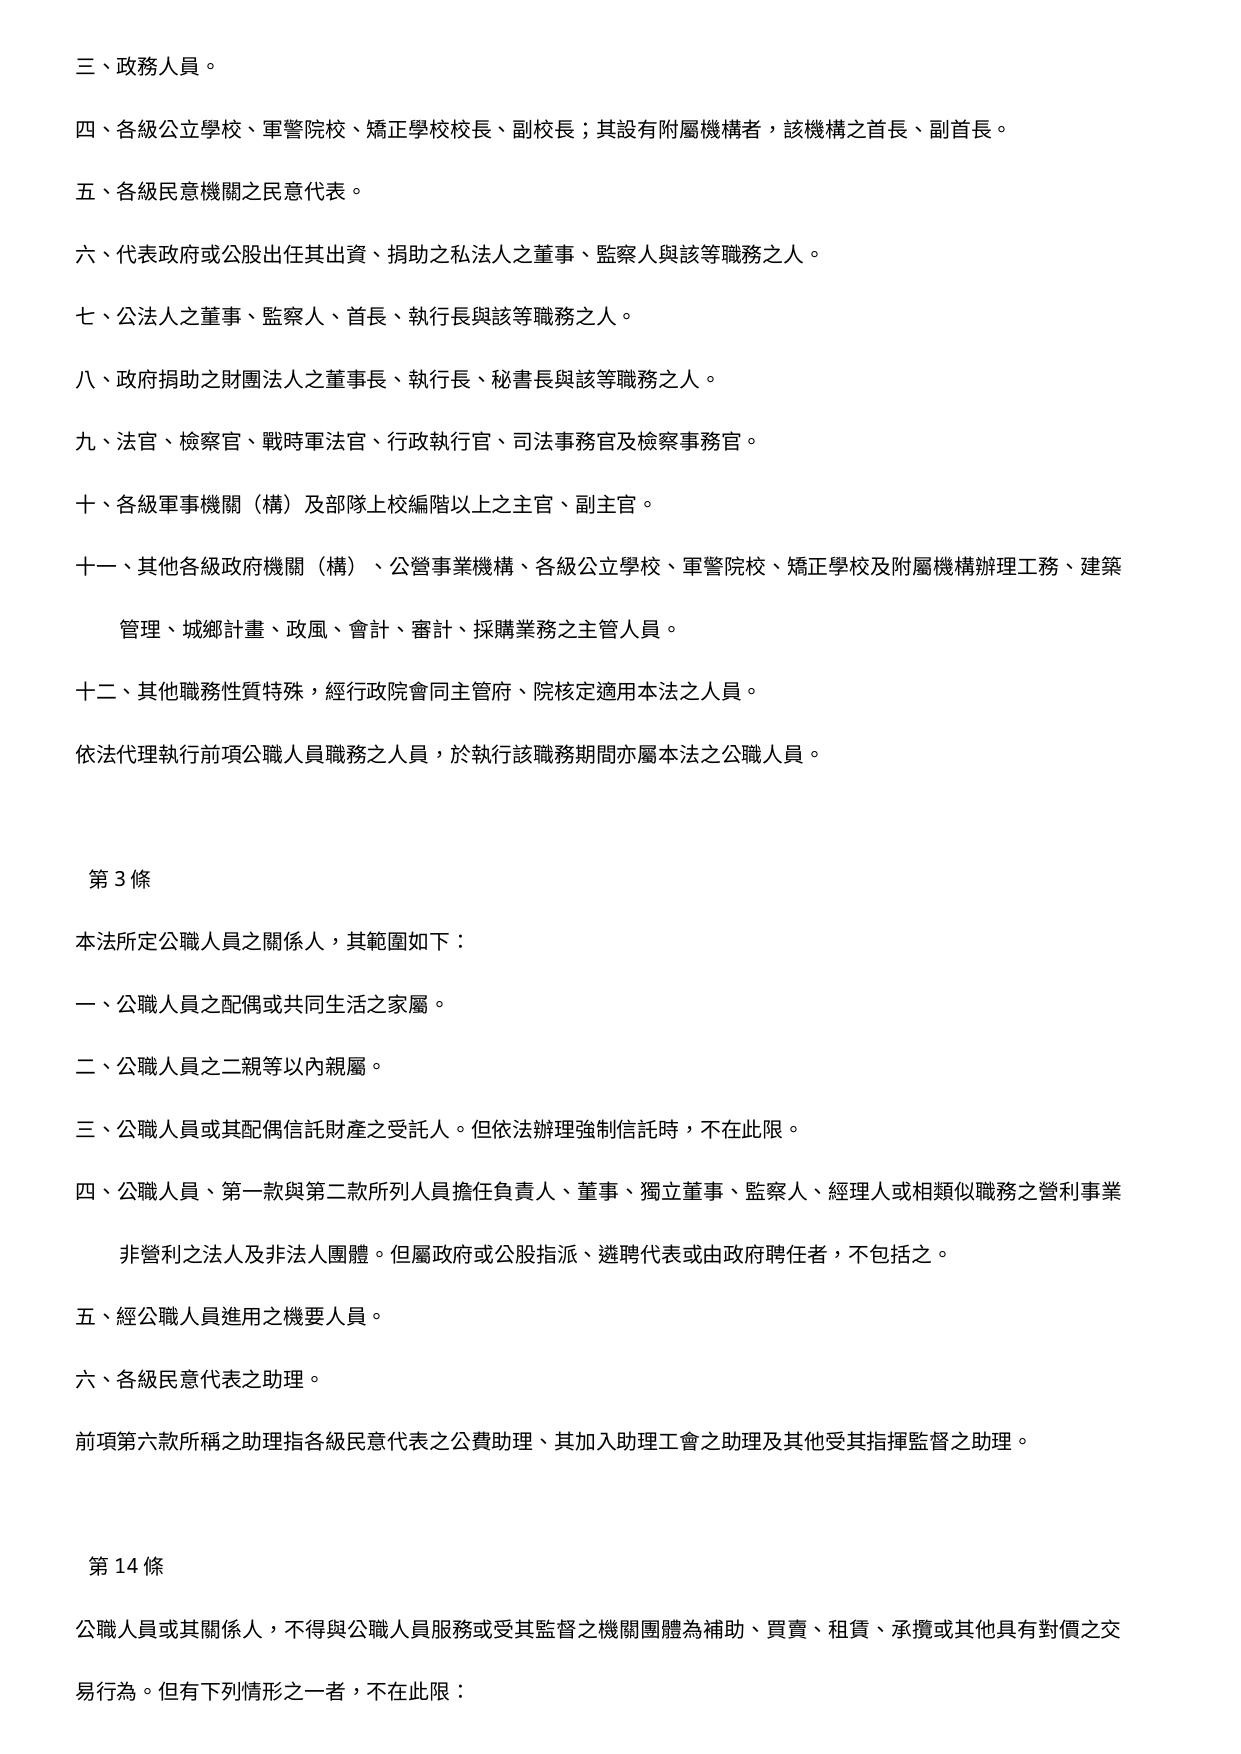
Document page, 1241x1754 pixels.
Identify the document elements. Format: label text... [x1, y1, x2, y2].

text 八、政府捐助之財團法人之董事長、執行長、秘書長與該等職務之人。 [75, 336, 1125, 399]
text 依法代理執行前項公職人員職務之人員，於執行該職務期間亦屬本法之公職人員。 [75, 711, 1125, 774]
text 九、法官、檢察官、戰時軍法官、行政執行官、司法事務官及檢察事務官。 [75, 399, 1125, 461]
text 三、政務人員。 [75, 24, 1125, 86]
text 十一、其他各級政府機關（構）、公營事業機構、各級公立學校、軍警院校、矯正學校及附屬機構辦理工務、建築管理、城鄉計畫、政風、會計、審計、採購業務之主管人員。 [75, 524, 1125, 649]
text 本法所定公職人員之關係人，其範圍如下： [75, 899, 1125, 961]
text 四、公職人員、第一款與第二款所列人員擔任負責人、董事、獨立董事、監察人、經理人或相類似職務之營利事業、非營利之法人及非法人團體。但屬政府或公股指派、遴聘代表或由政府聘任者，不包括之。 [75, 1149, 1125, 1274]
text 公職人員或其關係人，不得與公職人員服務或受其監督之機關團體為補助、買賣、租賃、承攬或其他具有對價之交易行為。但有下列情形之一者，不在此限： [75, 1586, 1125, 1711]
text 前項第六款所稱之助理指各級民意代表之公費助理、其加入助理工會之助理及其他受其指揮監督之助理。 [75, 1399, 1125, 1461]
text 六、各級民意代表之助理。 [75, 1336, 1125, 1399]
text 一、公職人員之配偶或共同生活之家屬。 [75, 961, 1125, 1024]
text 六、代表政府或公股出任其出資、捐助之私法人之董事、監察人與該等職務之人。 [75, 211, 1125, 274]
text 第14條 [1, 1524, 1219, 1586]
text 四、各級公立學校、軍警院校、矯正學校校長、副校長；其設有附屬機構者，該機構之首長、副首長。 [75, 86, 1125, 149]
text 十二、其他職務性質特殊，經行政院會同主管府、院核定適用本法之人員。 [75, 649, 1125, 711]
text 十、各級軍事機關（構）及部隊上校編階以上之主官、副主官。 [75, 461, 1125, 524]
text 三、公職人員或其配偶信託財產之受託人。但依法辦理強制信託時，不在此限。 [75, 1086, 1125, 1149]
text 五、經公職人員進用之機要人員。 [75, 1274, 1125, 1336]
text 第3條 [1, 836, 1219, 899]
text 七、公法人之董事、監察人、首長、執行長與該等職務之人。 [75, 274, 1125, 336]
text 五、各級民意機關之民意代表。 [75, 149, 1125, 211]
text 二、公職人員之二親等以內親屬。 [75, 1024, 1125, 1086]
